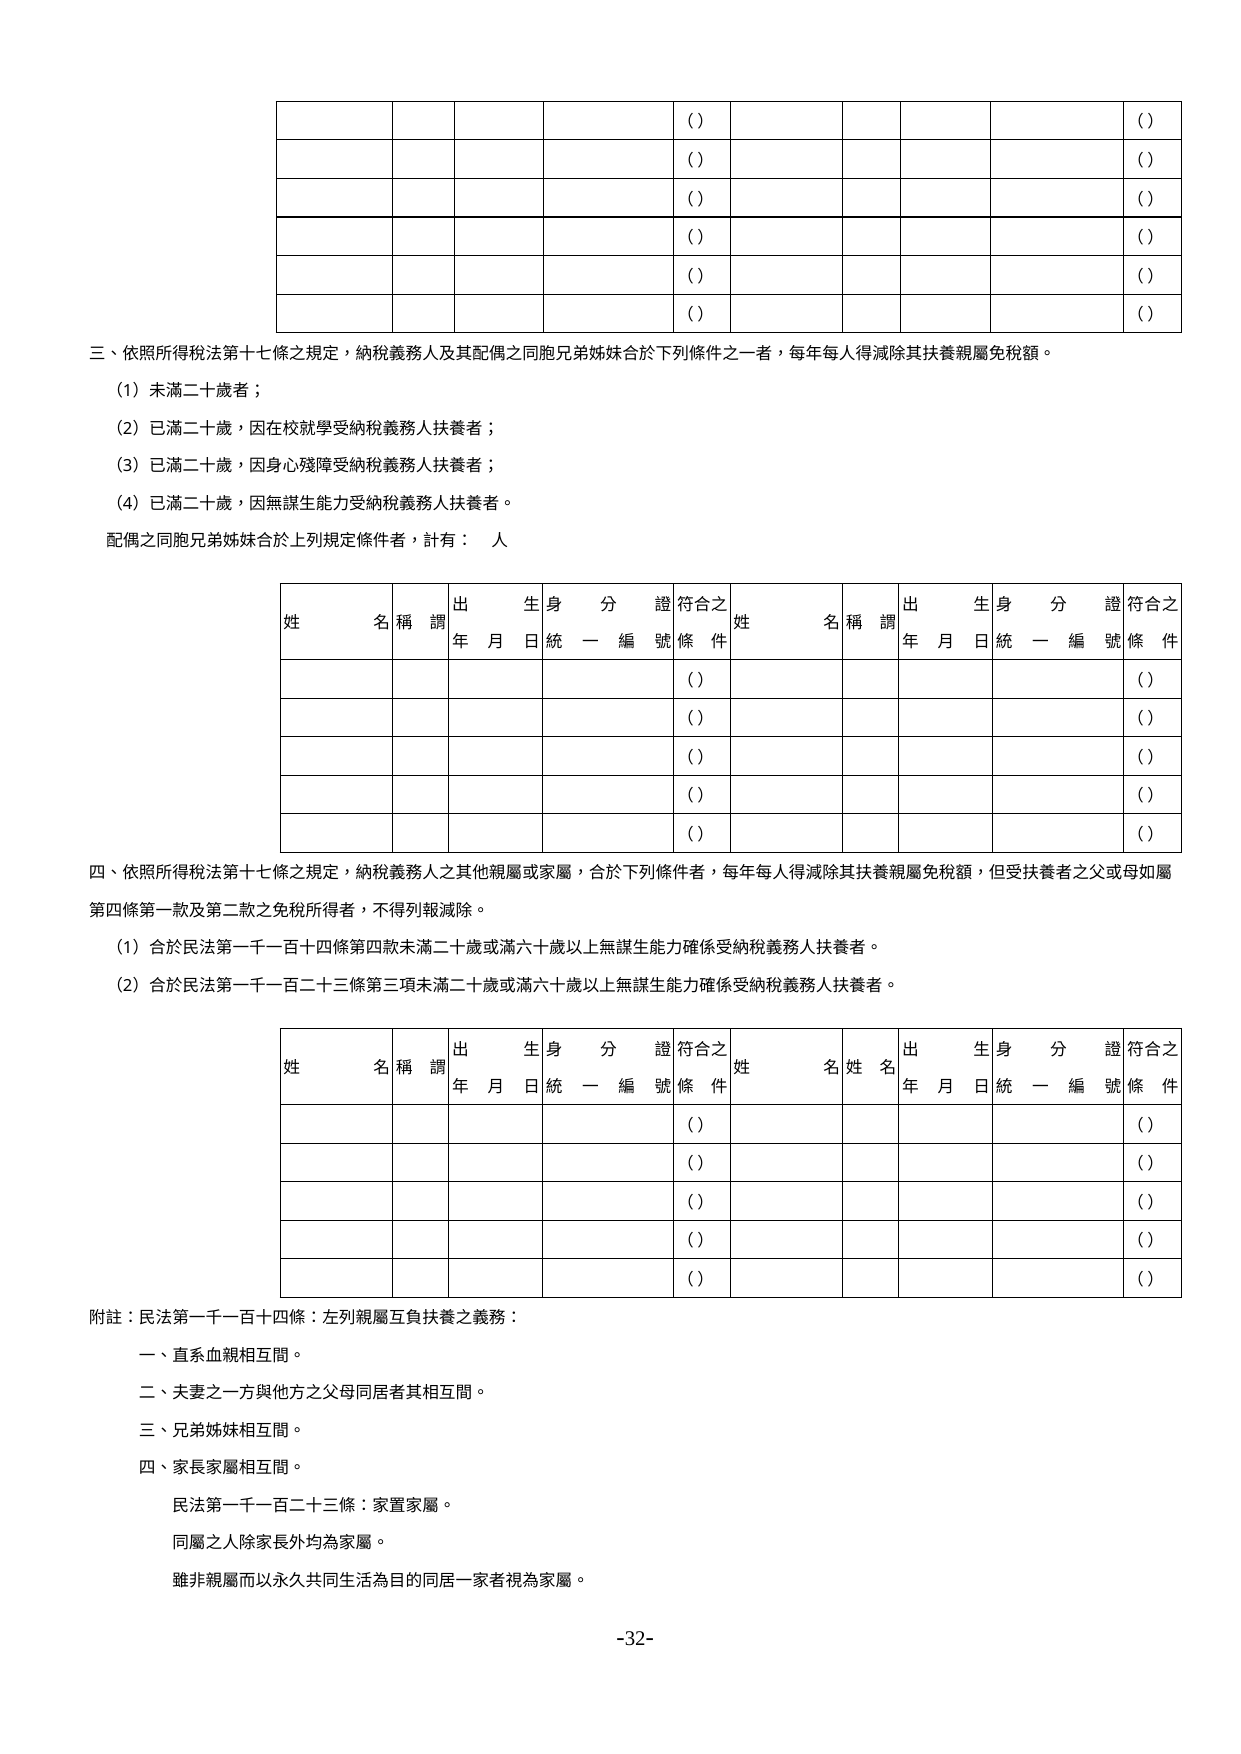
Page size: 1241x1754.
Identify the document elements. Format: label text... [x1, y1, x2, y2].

table_cell [901, 179, 990, 216]
table_cell [843, 256, 900, 293]
table_cell （ ） [674, 179, 730, 216]
table_cell [843, 102, 900, 139]
table_cell [277, 102, 392, 139]
table_cell [901, 218, 990, 255]
table_cell [843, 814, 898, 852]
table_cell [449, 1105, 542, 1142]
table_cell [993, 737, 1123, 775]
table_cell [393, 660, 448, 698]
table_cell [281, 737, 392, 775]
table_header 符合之 條件 [1124, 1029, 1181, 1104]
table_cell [449, 1221, 542, 1258]
table_cell （ ） [1124, 737, 1181, 775]
table_cell [281, 1182, 392, 1219]
table_cell [449, 814, 542, 852]
table_cell [393, 737, 448, 775]
table_cell （ ） [1124, 814, 1181, 852]
table_cell [899, 737, 992, 775]
table_cell [843, 1105, 898, 1142]
text 配偶之同胞兄弟姊妹合於上列規定條件者，計有： 人 [89, 521, 1181, 558]
table_cell [993, 814, 1123, 852]
table_cell （ ） [674, 737, 730, 775]
table_header 稱謂 [393, 1029, 448, 1104]
table_cell [281, 660, 392, 698]
table_cell [843, 218, 900, 255]
table_cell [899, 1182, 992, 1219]
table_cell [393, 295, 454, 332]
table_cell [991, 140, 1123, 178]
table_cell [455, 295, 543, 332]
table_cell （ ） [1124, 1144, 1181, 1181]
table_cell [843, 776, 898, 813]
table_cell [901, 102, 990, 139]
table_header 身分證 統一編號 [993, 584, 1123, 659]
table_header 出生 年月日 [899, 584, 992, 659]
table_cell [991, 102, 1123, 139]
table_cell [993, 1221, 1123, 1258]
table_cell [281, 1144, 392, 1181]
table_header 符合之 條件 [674, 1029, 730, 1104]
table_cell [899, 1144, 992, 1181]
table_header 身分證 統一編號 [543, 1029, 673, 1104]
text 三、依照所得稅法第十七條之規定，納稅義務人及其配偶之同胞兄弟姊妹合於下列條件之一者，每年每人得減除其扶養親屬免稅額。 [89, 333, 1181, 371]
table_cell [843, 699, 898, 736]
table_cell [455, 218, 543, 255]
table_header 姓名 [731, 1029, 842, 1104]
table_cell [731, 179, 842, 216]
table_cell [393, 1221, 448, 1258]
table_cell [901, 295, 990, 332]
table_header 姓名 [843, 1029, 898, 1104]
table_cell [393, 256, 454, 293]
table_cell [991, 179, 1123, 216]
table_cell [991, 295, 1123, 332]
table_cell [731, 660, 842, 698]
text （1）未滿二十歲者； [89, 371, 1181, 408]
text 民法第一千一百二十三條：家置家屬。 [89, 1485, 1181, 1523]
table_cell [731, 814, 842, 852]
table_cell （ ） [674, 1144, 730, 1181]
table_header 身分證 統一編號 [993, 1029, 1123, 1104]
table_cell [449, 737, 542, 775]
text 一、直系血親相互間。 [89, 1335, 1181, 1373]
table_cell [731, 102, 842, 139]
table_cell [449, 660, 542, 698]
table_cell [993, 1144, 1123, 1181]
table_cell [843, 1221, 898, 1258]
text 同屬之人除家長外均為家屬。 [89, 1523, 1181, 1560]
table_cell （ ） [1124, 660, 1181, 698]
table_cell [449, 699, 542, 736]
table_cell （ ） [674, 699, 730, 736]
table_cell [449, 1144, 542, 1181]
table_cell （ ） [674, 218, 730, 255]
text 四、家長家屬相互間。 [89, 1448, 1181, 1485]
table_header 出生 年月日 [449, 584, 542, 659]
table_header 符合之 條件 [1124, 584, 1181, 659]
table_cell （ ） [674, 295, 730, 332]
table_cell [993, 1105, 1123, 1142]
table_cell [393, 1182, 448, 1219]
table_cell （ ） [1124, 179, 1181, 216]
table_cell （ ） [1124, 1259, 1181, 1297]
table_cell [901, 256, 990, 293]
table_cell [843, 140, 900, 178]
table_cell [544, 102, 673, 139]
table_cell [993, 776, 1123, 813]
text 三、兄弟姊妹相互間。 [89, 1410, 1181, 1448]
table_cell （ ） [1124, 102, 1181, 139]
table_cell [543, 699, 673, 736]
table_cell [393, 814, 448, 852]
table_cell [544, 295, 673, 332]
table_cell （ ） [1124, 140, 1181, 178]
table_cell [993, 1259, 1123, 1297]
table_cell [543, 814, 673, 852]
table_cell [843, 660, 898, 698]
table_cell [899, 1105, 992, 1142]
table_cell （ ） [1124, 776, 1181, 813]
table_cell [281, 1259, 392, 1297]
text （4）已滿二十歲，因無謀生能力受納稅義務人扶養者。 [89, 483, 1181, 521]
table_cell （ ） [674, 1182, 730, 1219]
table_header 身分證 統一編號 [543, 584, 673, 659]
table_cell （ ） [674, 256, 730, 293]
table_cell [899, 776, 992, 813]
table_cell [731, 776, 842, 813]
table_cell [731, 1182, 842, 1219]
text （1）合於民法第一千一百十四條第四款未滿二十歲或滿六十歲以上無謀生能力確係受納稅義務人扶養者。 [89, 928, 1181, 965]
table_cell [843, 1259, 898, 1297]
table_cell [449, 1259, 542, 1297]
table_cell [544, 218, 673, 255]
table_cell [393, 218, 454, 255]
table_cell （ ） [674, 102, 730, 139]
table_cell [277, 295, 392, 332]
table_cell [731, 1259, 842, 1297]
table_cell [731, 699, 842, 736]
table_cell [731, 737, 842, 775]
table_cell [393, 1144, 448, 1181]
table_header 出生 年月日 [449, 1029, 542, 1104]
table_cell [991, 256, 1123, 293]
table_cell （ ） [1124, 1105, 1181, 1142]
table_cell [731, 256, 842, 293]
table_cell [543, 737, 673, 775]
table_cell [449, 1182, 542, 1219]
table_cell [544, 140, 673, 178]
table_cell [281, 814, 392, 852]
table_cell [455, 179, 543, 216]
table_cell [277, 218, 392, 255]
table_cell （ ） [674, 1105, 730, 1142]
table_cell [393, 102, 454, 139]
table_cell [991, 218, 1123, 255]
table_cell [843, 295, 900, 332]
table_cell [281, 699, 392, 736]
table_header 稱謂 [843, 584, 898, 659]
table_cell （ ） [1124, 218, 1181, 255]
table_cell [901, 140, 990, 178]
table_cell [393, 1259, 448, 1297]
table_cell [393, 1105, 448, 1142]
table_cell [731, 295, 842, 332]
table_cell [993, 699, 1123, 736]
table_cell [543, 1182, 673, 1219]
table_cell （ ） [674, 140, 730, 178]
table_cell [393, 699, 448, 736]
text 附註：民法第一千一百十四條：左列親屬互負扶養之義務： [89, 1298, 1181, 1335]
table_header 符合之 條件 [674, 584, 730, 659]
table_cell （ ） [1124, 295, 1181, 332]
table_cell [543, 660, 673, 698]
table_cell [543, 1144, 673, 1181]
table_cell [544, 179, 673, 216]
table_cell [455, 140, 543, 178]
table_cell [393, 140, 454, 178]
table_cell （ ） [1124, 1221, 1181, 1258]
table_cell [449, 776, 542, 813]
table_cell [843, 1144, 898, 1181]
table_cell [731, 1221, 842, 1258]
table_cell [899, 699, 992, 736]
table_cell [731, 1144, 842, 1181]
table_cell [277, 179, 392, 216]
table_cell [731, 1105, 842, 1142]
table_cell [843, 1182, 898, 1219]
table_cell [899, 1259, 992, 1297]
table_cell （ ） [674, 660, 730, 698]
table_cell [843, 737, 898, 775]
table_cell [455, 102, 543, 139]
table_cell （ ） [674, 776, 730, 813]
table_cell （ ） [1124, 699, 1181, 736]
table_cell [281, 776, 392, 813]
table_cell [899, 1221, 992, 1258]
text 二、夫妻之一方與他方之父母同居者其相互間。 [89, 1373, 1181, 1410]
table_cell [543, 1259, 673, 1297]
table_cell [731, 218, 842, 255]
table_cell [731, 140, 842, 178]
table_header 姓名 [731, 584, 842, 659]
table_cell [393, 179, 454, 216]
table_cell [281, 1105, 392, 1142]
table_cell [455, 256, 543, 293]
text 四、依照所得稅法第十七條之規定，納稅義務人之其他親屬或家屬，合於下列條件者，每年每人得減除其扶養親屬免稅額，但受扶養者之父或母如屬第四條第一款及第二款之免稅所得者，不得列報減除。 [89, 853, 1181, 928]
table_header 出生 年月日 [899, 1029, 992, 1104]
table_cell [899, 814, 992, 852]
table_cell （ ） [674, 814, 730, 852]
table_cell [281, 1221, 392, 1258]
text （3）已滿二十歲，因身心殘障受納稅義務人扶養者； [89, 446, 1181, 483]
table_cell [843, 179, 900, 216]
table_cell [277, 140, 392, 178]
table_cell （ ） [674, 1221, 730, 1258]
table_header 姓名 [281, 1029, 392, 1104]
table_cell [277, 256, 392, 293]
text 雖非親屬而以永久共同生活為目的同居一家者視為家屬。 [89, 1560, 1181, 1598]
table_cell [543, 1221, 673, 1258]
table_cell [543, 1105, 673, 1142]
table_header 姓名 [281, 584, 392, 659]
table_cell （ ） [674, 1259, 730, 1297]
table_cell [899, 660, 992, 698]
text （2）已滿二十歲，因在校就學受納稅義務人扶養者； [89, 408, 1181, 446]
table_cell [543, 776, 673, 813]
table_cell （ ） [1124, 1182, 1181, 1219]
table_cell [993, 1182, 1123, 1219]
table_cell （ ） [1124, 256, 1181, 293]
table_cell [544, 256, 673, 293]
table_header 稱謂 [393, 584, 448, 659]
table_cell [993, 660, 1123, 698]
text （2）合於民法第一千一百二十三條第三項未滿二十歲或滿六十歲以上無謀生能力確係受納稅義務人扶養者。 [89, 965, 1181, 1003]
table_cell [393, 776, 448, 813]
